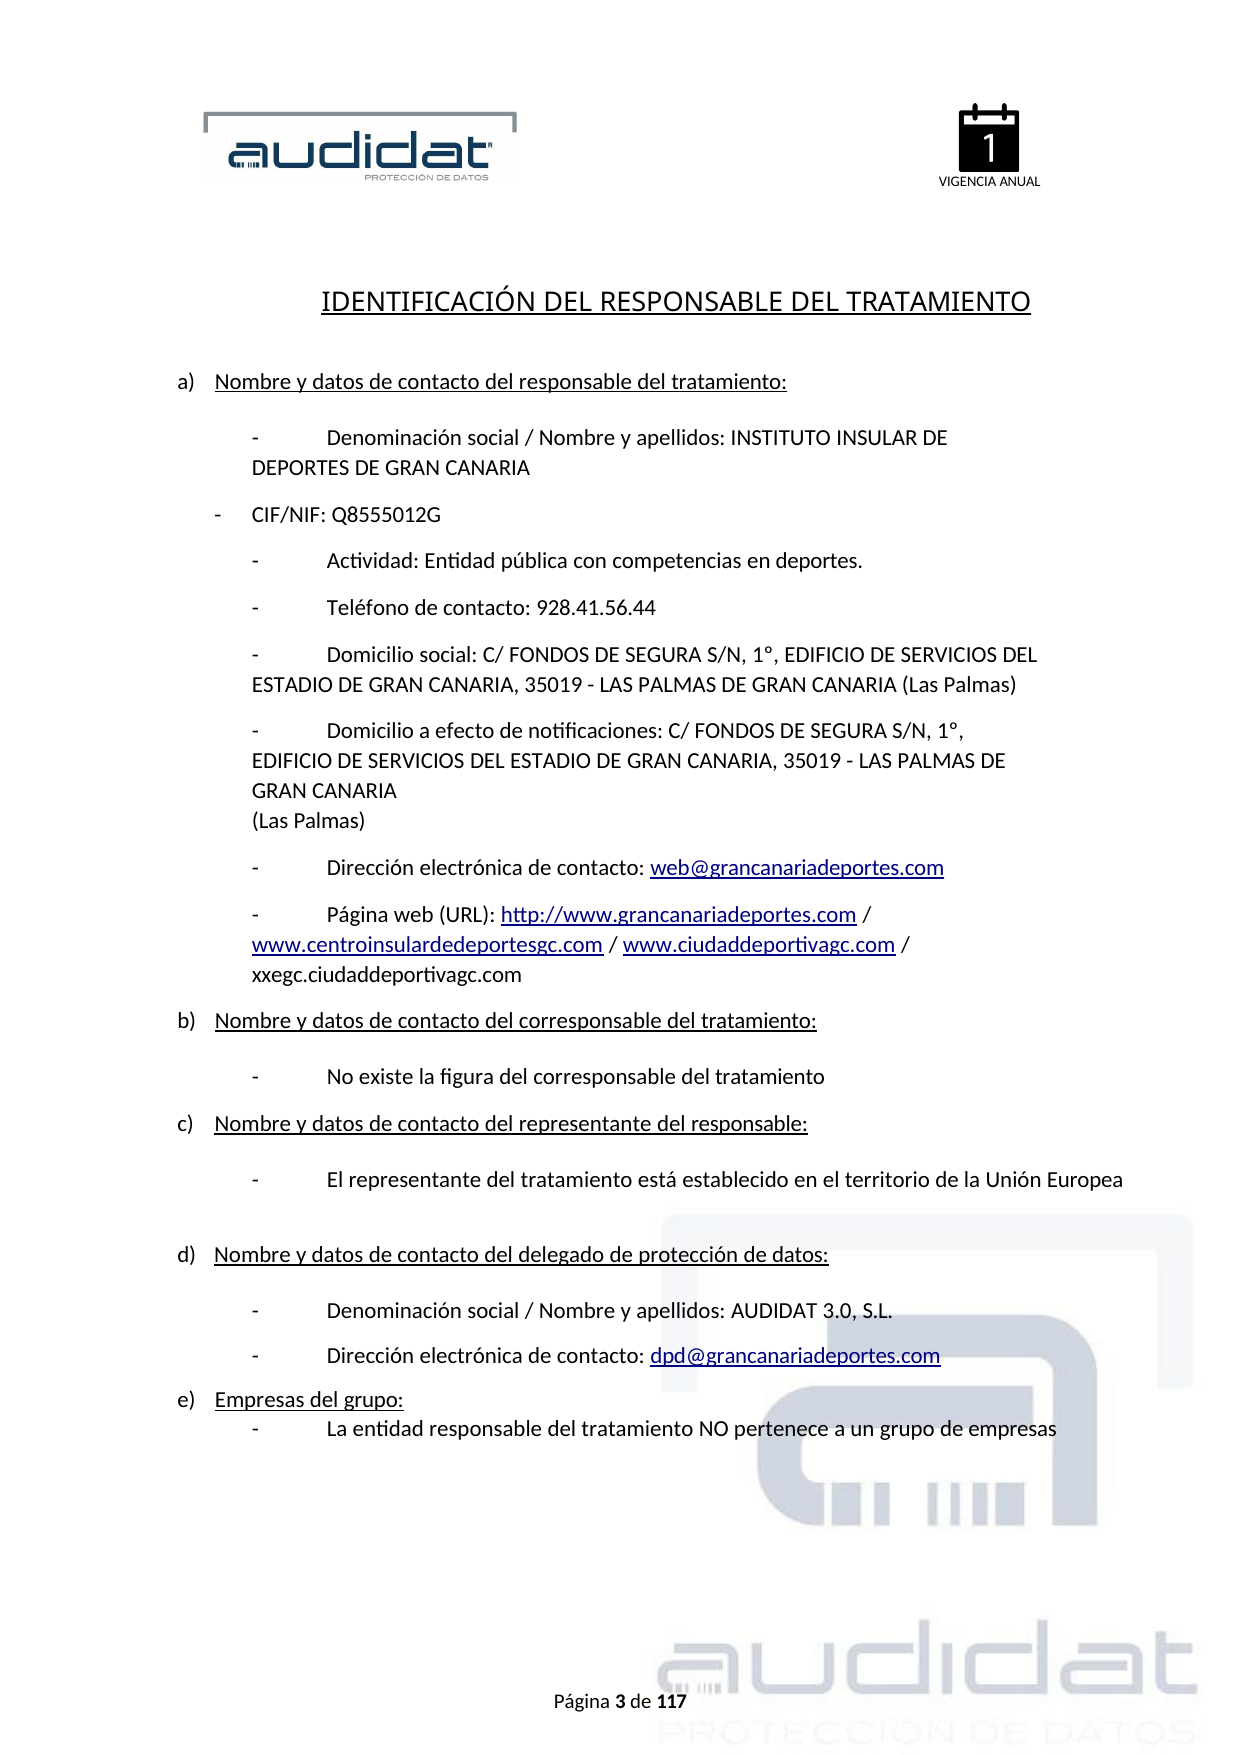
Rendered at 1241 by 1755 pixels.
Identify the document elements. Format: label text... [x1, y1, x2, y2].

list Domicilio a efecto de notificaciones: C/ FONDOS DE SEGURA S/N, 1º, EDIFICIO DE SERVICIOS DEL ESTADIO DE GRAN CANARIA, 35019 - LAS PALMAS DE GRAN CANARIA [252, 716, 1040, 804]
list Dirección electrónica de contacto: web@grancanariadeportes.com [252, 853, 1226, 881]
subtitle IDENTIFICACIÓN DEL RESPONSABLE DEL TRATAMIENTO [321, 282, 1226, 319]
list Nombre y datos de contacto del representante del responsable: [177, 1109, 1226, 1137]
list Nombre y datos de contacto del delegado de protección de datos: [177, 1240, 640, 1268]
list Página web (URL): http://www.grancanariadeportes.com / www.centroinsulardedeportesgc.com / www.ciudaddeportivagc.com / xxegc.ciudaddeportivagc.com [252, 900, 911, 988]
list La entidad responsable del tratamiento NO pertenece a un grupo de empresas [252, 1414, 640, 1442]
list No existe la figura del corresponsable del tratamiento [252, 1062, 1226, 1090]
list Denominación social / Nombre y apellidos: INSTITUTO INSULAR DE DEPORTES DE GRAN CANARIA [252, 423, 1007, 481]
text (Las Palmas) [252, 806, 1226, 834]
list Domicilio social: C/ FONDOS DE SEGURA S/N, 1º, EDIFICIO DE SERVICIOS DEL ESTADIO DE GRAN CANARIA, 35019 - LAS PALMAS DE GRAN CANARIA (Las Palmas) [252, 640, 1049, 698]
text - CIF/NIF: Q8555012G [214, 500, 1226, 528]
list Teléfono de contacto: 928.41.56.44 [252, 593, 1226, 621]
list Dirección electrónica de contacto: dpd@grancanariadeportes.com [252, 1341, 640, 1369]
text Página 3 de 117 [163, 1689, 640, 1714]
list Empresas del grupo: [177, 1386, 640, 1414]
list Denominación social / Nombre y apellidos: AUDIDAT 3.0, S.L. [252, 1296, 640, 1324]
list Nombre y datos de contacto del corresponsable del tratamiento: [177, 1006, 1226, 1034]
list Actividad: Entidad pública con competencias en deportes. [252, 546, 1226, 574]
list Nombre y datos de contacto del responsable del tratamiento: [177, 367, 1226, 395]
list El representante del tratamiento está establecido en el territorio de la Unión Europea [252, 1165, 1226, 1193]
